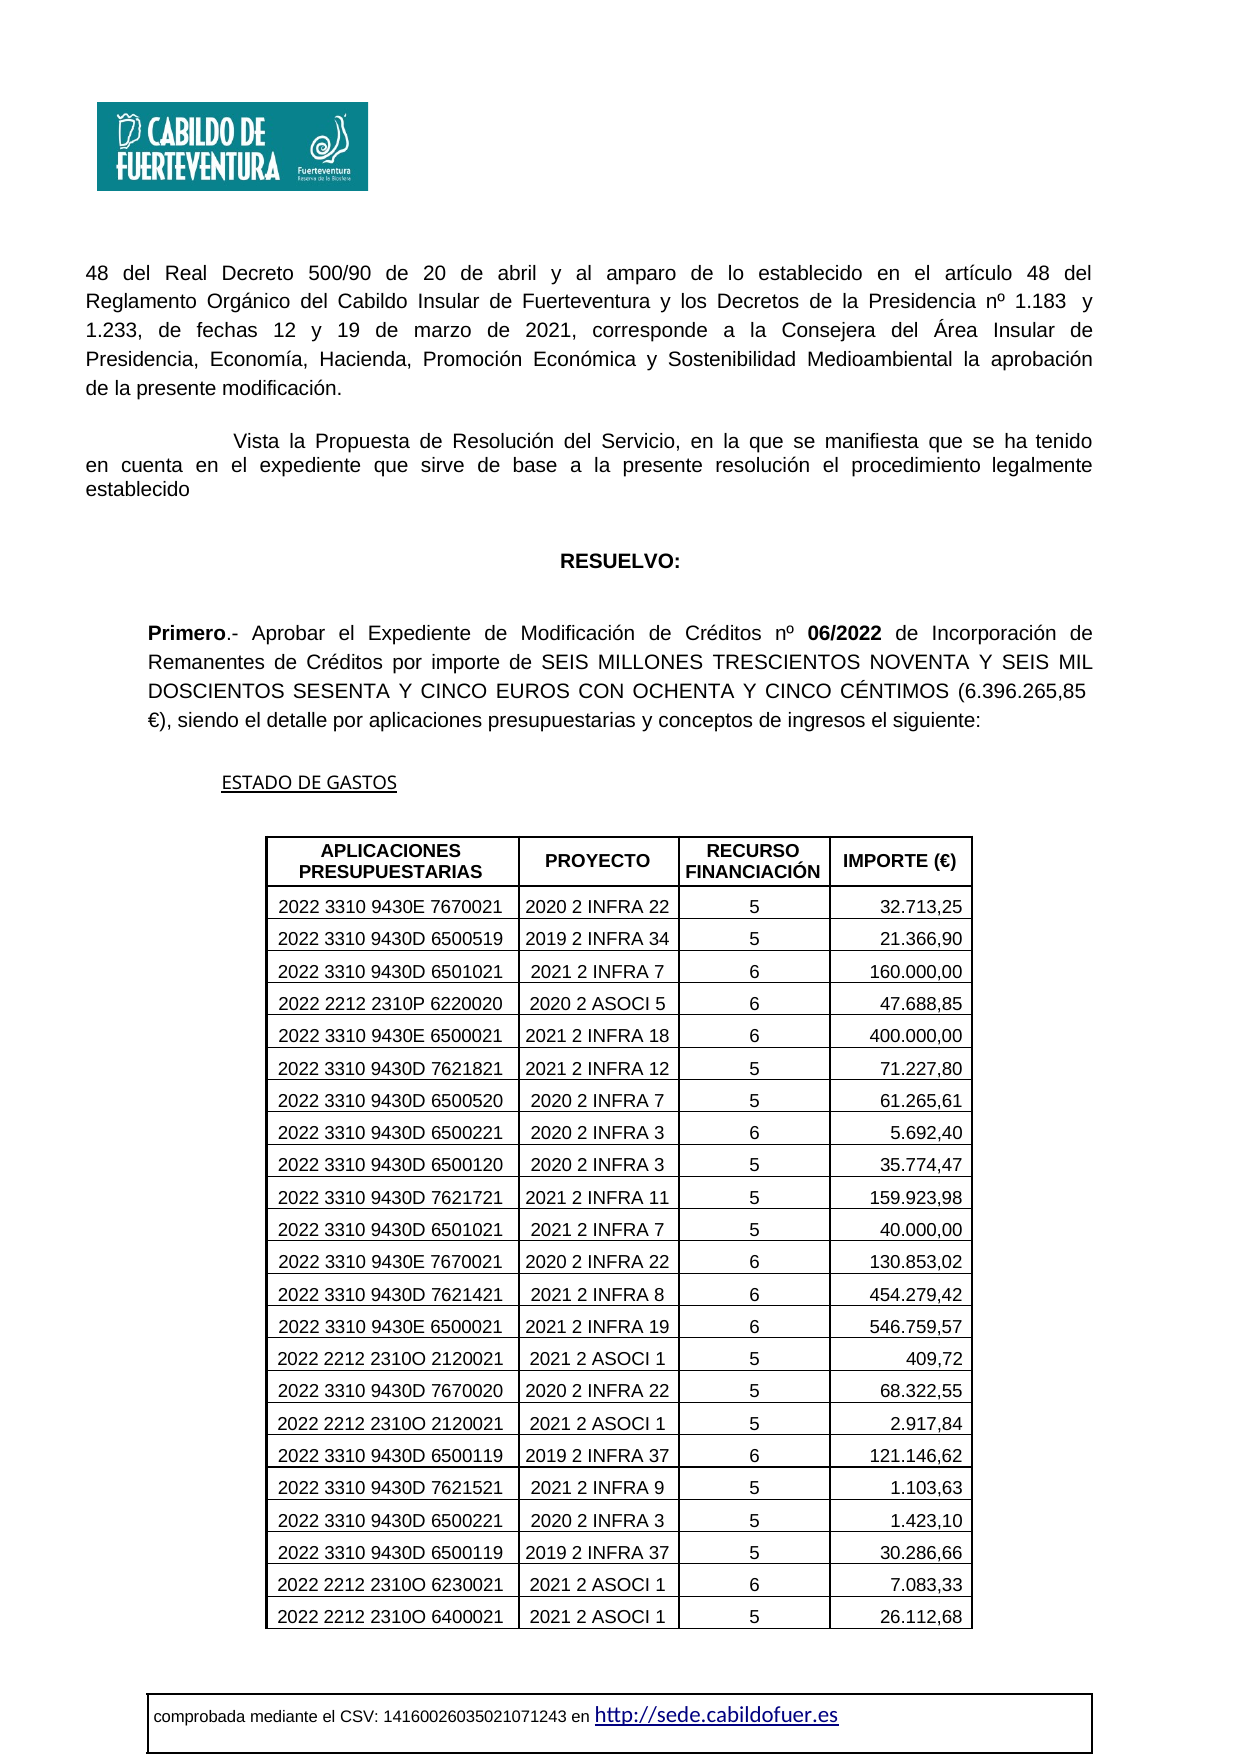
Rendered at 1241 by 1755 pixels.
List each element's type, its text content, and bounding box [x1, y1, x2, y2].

table_cell 6 [680, 951, 829, 982]
table_cell 2020 2 INFRA 3 [520, 1145, 678, 1176]
table_cell 2022 3310 9430E 6500021 [268, 1015, 518, 1047]
table_cell 2022 3310 9430D 7621821 [268, 1048, 518, 1079]
table_cell 2021 2 INFRA 7 [520, 951, 678, 982]
table_cell 5 [680, 887, 829, 917]
table_cell 6 [680, 1241, 829, 1273]
table_cell 2021 2 ASOCI 1 [520, 1597, 678, 1628]
table_cell 2020 2 INFRA 22 [520, 1371, 678, 1402]
text Primero.- Aprobar el Expediente de Modificación de Créditos nº 06/2022 de Incorporación de Remanentes de Créditos por importe de SEIS MILLONES TRESCIENTOS NOVENTA Y SEIS MIL DOSCIENTOS SESENTA Y CINCO EUROS CON OCHENTA Y CINCO CÉNTIMOS (6.396.265,85 [148, 621, 1093, 703]
table_header PROYECTO [520, 838, 678, 884]
table_cell 5 [680, 1209, 829, 1240]
table_cell 6 [680, 983, 829, 1014]
table_cell 2022 3310 9430D 7621721 [268, 1177, 518, 1208]
table_cell 2022 3310 9430D 6500119 [268, 1532, 518, 1563]
table_cell 7.083,33 [831, 1564, 971, 1596]
table_cell 5 [680, 1080, 829, 1111]
table_cell 400.000,00 [831, 1015, 971, 1047]
table_cell 2021 2 INFRA 8 [520, 1274, 678, 1305]
table_cell 30.286,66 [831, 1532, 971, 1563]
subtitle RESUELVO: [133, 549, 1107, 573]
table_cell 6 [680, 1435, 829, 1466]
table_cell 2022 3310 9430E 6500021 [268, 1306, 518, 1337]
table_cell 2022 2212 2310O 2120021 [268, 1403, 518, 1434]
table_cell 6 [680, 1274, 829, 1305]
table_cell 1.103,63 [831, 1468, 971, 1499]
table_cell 2022 3310 9430E 7670021 [268, 1241, 518, 1273]
table_cell 2022 2212 2310O 2120021 [268, 1338, 518, 1369]
table_cell 2021 2 ASOCI 1 [520, 1403, 678, 1434]
table_cell 2020 2 INFRA 3 [520, 1500, 678, 1531]
table_cell 160.000,00 [831, 951, 971, 982]
table_cell 2022 3310 9430D 6500119 [268, 1435, 518, 1466]
table_cell 6 [680, 1112, 829, 1143]
table_cell 2020 2 INFRA 22 [520, 887, 678, 917]
table_cell 2019 2 INFRA 34 [520, 919, 678, 950]
text Vista la Propuesta de Resolución del Servicio, en la que se manifiesta que se ha tenido en cuenta en el expediente que sirve de base a la presente resolución el procedimiento legalmente establecido [85, 429, 1093, 501]
table_cell 2022 3310 9430D 6500520 [268, 1080, 518, 1111]
table_cell 2.917,84 [831, 1403, 971, 1434]
table_cell 2022 2212 2310O 6230021 [268, 1564, 518, 1596]
table_cell 5 [680, 1048, 829, 1079]
table_cell 2022 2212 2310P 6220020 [268, 983, 518, 1014]
table_cell 2021 2 INFRA 18 [520, 1015, 678, 1047]
table_cell 71.227,80 [831, 1048, 971, 1079]
table_cell 5 [680, 1532, 829, 1563]
table_cell 409,72 [831, 1338, 971, 1369]
table_cell 2021 2 INFRA 7 [520, 1209, 678, 1240]
table_cell 1.423,10 [831, 1500, 971, 1531]
table_cell 159.923,98 [831, 1177, 971, 1208]
table_header RECURSO FINANCIACIÓN [680, 838, 829, 884]
text 48 del Real Decreto 500/90 de 20 de abril y al amparo de lo establecido en el artículo 48 del Reglamento Orgánico del Cabildo Insular de Fuerteventura y los Decretos de la Presidencia nº 1.183 y 1.233, de fechas 12 y 19 de marzo de 2021, corresponde a la Consejera del Área Insular de Presidencia, Economía, Hacienda, Promoción Económica y Sostenibilidad Medioambiental la aprobación de la presente modificación. [85, 260, 1093, 400]
table_cell 2022 3310 9430D 6500221 [268, 1112, 518, 1143]
table_cell 2020 2 INFRA 7 [520, 1080, 678, 1111]
table_cell 2021 2 INFRA 9 [520, 1468, 678, 1499]
table_cell 2021 2 ASOCI 1 [520, 1338, 678, 1369]
table_cell 6 [680, 1306, 829, 1337]
table_cell 2021 2 INFRA 11 [520, 1177, 678, 1208]
table_cell 35.774,47 [831, 1145, 971, 1176]
table_cell 121.146,62 [831, 1435, 971, 1466]
table_cell 2019 2 INFRA 37 [520, 1532, 678, 1563]
table_cell 6 [680, 1015, 829, 1047]
table_cell 2022 3310 9430D 6500519 [268, 919, 518, 950]
text ESTADO DE GASTOS [221, 769, 1107, 795]
table_cell 2022 3310 9430D 6500221 [268, 1500, 518, 1531]
table_cell 32.713,25 [831, 887, 971, 917]
table_cell 5 [680, 1500, 829, 1531]
table_cell 2020 2 INFRA 3 [520, 1112, 678, 1143]
table_cell 130.853,02 [831, 1241, 971, 1273]
table_cell 5 [680, 919, 829, 950]
table_cell 2020 2 INFRA 22 [520, 1241, 678, 1273]
table_cell 2022 3310 9430E 7670021 [268, 887, 518, 917]
text €), siendo el detalle por aplicaciones presupuestarias y conceptos de ingresos el siguiente: [148, 708, 1107, 732]
table_cell 2022 3310 9430D 7670020 [268, 1371, 518, 1402]
table_cell 5 [680, 1371, 829, 1402]
table_cell 2021 2 ASOCI 1 [520, 1564, 678, 1596]
table_cell 546.759,57 [831, 1306, 971, 1337]
table_cell 6 [680, 1564, 829, 1596]
table_cell 2021 2 INFRA 12 [520, 1048, 678, 1079]
table_cell 5.692,40 [831, 1112, 971, 1143]
table_cell 2022 3310 9430D 7621421 [268, 1274, 518, 1305]
table_cell 2020 2 ASOCI 5 [520, 983, 678, 1014]
table_header APLICACIONES PRESUPUESTARIAS [268, 838, 518, 884]
table_cell 61.265,61 [831, 1080, 971, 1111]
table_cell 5 [680, 1403, 829, 1434]
table_cell 2021 2 INFRA 19 [520, 1306, 678, 1337]
table_cell 2022 3310 9430D 6501021 [268, 951, 518, 982]
table_cell 5 [680, 1177, 829, 1208]
table_cell 40.000,00 [831, 1209, 971, 1240]
table_cell 26.112,68 [831, 1597, 971, 1628]
table_cell 2022 3310 9430D 6500120 [268, 1145, 518, 1176]
table_cell 47.688,85 [831, 983, 971, 1014]
table_cell 5 [680, 1597, 829, 1628]
table_cell 2022 2212 2310O 6400021 [268, 1597, 518, 1628]
table_cell 454.279,42 [831, 1274, 971, 1305]
table_cell 2019 2 INFRA 37 [520, 1435, 678, 1466]
table_cell 5 [680, 1468, 829, 1499]
table_header IMPORTE (€) [831, 838, 971, 884]
table_cell 2022 3310 9430D 7621521 [268, 1468, 518, 1499]
table_cell 68.322,55 [831, 1371, 971, 1402]
table_cell 5 [680, 1338, 829, 1369]
table_cell 5 [680, 1145, 829, 1176]
table_cell 21.366,90 [831, 919, 971, 950]
table_cell 2022 3310 9430D 6501021 [268, 1209, 518, 1240]
